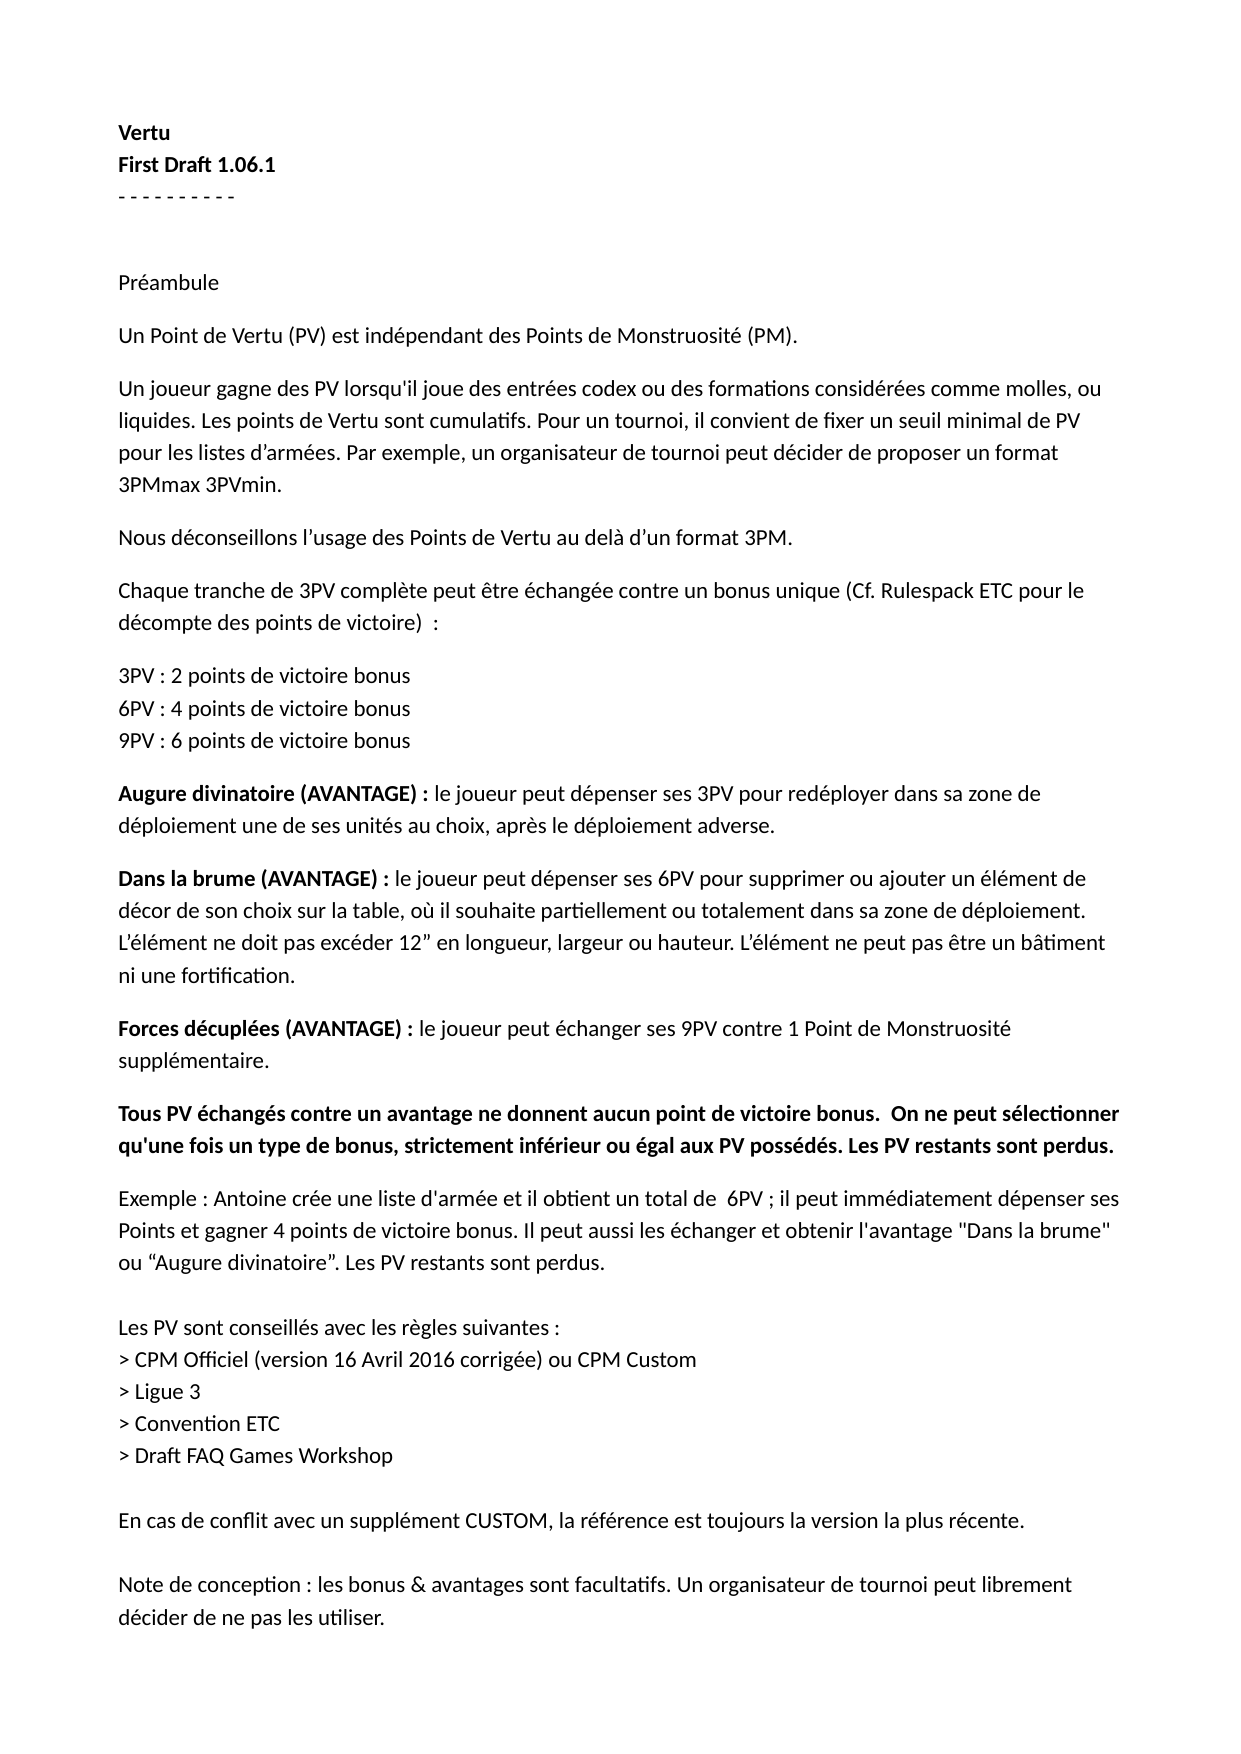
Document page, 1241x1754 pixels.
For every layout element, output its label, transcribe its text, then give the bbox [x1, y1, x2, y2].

text Forces décuplées (AVANTAGE) : le joueur peut échanger ses 9PV contre 1 Point de Monstruosité supplémentaire. [118, 1014, 1122, 1074]
text Préambule [118, 236, 1122, 296]
text Un Point de Vertu (PV) est indépendant des Points de Monstruosité (PM). [118, 321, 1122, 349]
text Augure divinatoire (AVANTAGE) : le joueur peut dépenser ses 3PV pour redéployer dans sa zone de déploiement une de ses unités au choix, après le déploiement adverse. [118, 779, 1122, 839]
text Dans la brume (AVANTAGE) : le joueur peut dépenser ses 6PV pour supprimer ou ajouter un élément de décor de son choix sur la table, où il souhaite partiellement ou totalement dans sa zone de déploiement. L’élément ne doit pas excéder 12” en longueur, largeur ou hauteur. L’élément ne peut pas être un bâtiment ni une fortification. [118, 864, 1122, 989]
text 3PV : 2 points de victoire bonus 6PV : 4 points de victoire bonus 9PV : 6 points de victoire bonus [118, 662, 1122, 754]
text Un joueur gagne des PV lorsqu'il joue des entrées codex ou des formations considérées comme molles, ou liquides. Les points de Vertu sont cumulatifs. Pour un tournoi, il convient de fixer un seuil minimal de PV pour les listes d’armées. Par exemple, un organisateur de tournoi peut décider de proposer un format 3PMmax 3PVmin. [118, 374, 1122, 498]
text Vertu First Draft 1.06.1 - - - - - - - - - - [118, 118, 1122, 211]
text Chaque tranche de 3PV complète peut être échangée contre un bonus unique (Cf. Rulespack ETC pour le décompte des points de victoire) : [118, 576, 1122, 637]
text Exemple : Antoine crée une liste d'armée et il obtient un total de 6PV ; il peut immédiatement dépenser ses Points et gagner 4 points de victoire bonus. Il peut aussi les échanger et obtenir l'avantage "Dans la brume" ou “Augure divinatoire”. Les PV restants sont perdus. Les PV sont conseillés avec les règles suivantes : > CPM Officiel (version 16 Avril 2016 corrigée) ou CPM Custom > Ligue 3 > Convention ETC > Draft FAQ Games Workshop En cas de conflit avec un supplément CUSTOM, la référence est toujours la version la plus récente. Note de conception : les bonus & avantages sont facultatifs. Un organisateur de tournoi peut librement décider de ne pas les utiliser. [118, 1184, 1122, 1631]
text Tous PV échangés contre un avantage ne donnent aucun point de victoire bonus. On ne peut sélectionner qu'une fois un type de bonus, strictement inférieur ou égal aux PV possédés. Les PV restants sont perdus. [118, 1099, 1122, 1159]
text Nous déconseillons l’usage des Points de Vertu au delà d’un format 3PM. [118, 523, 1122, 551]
